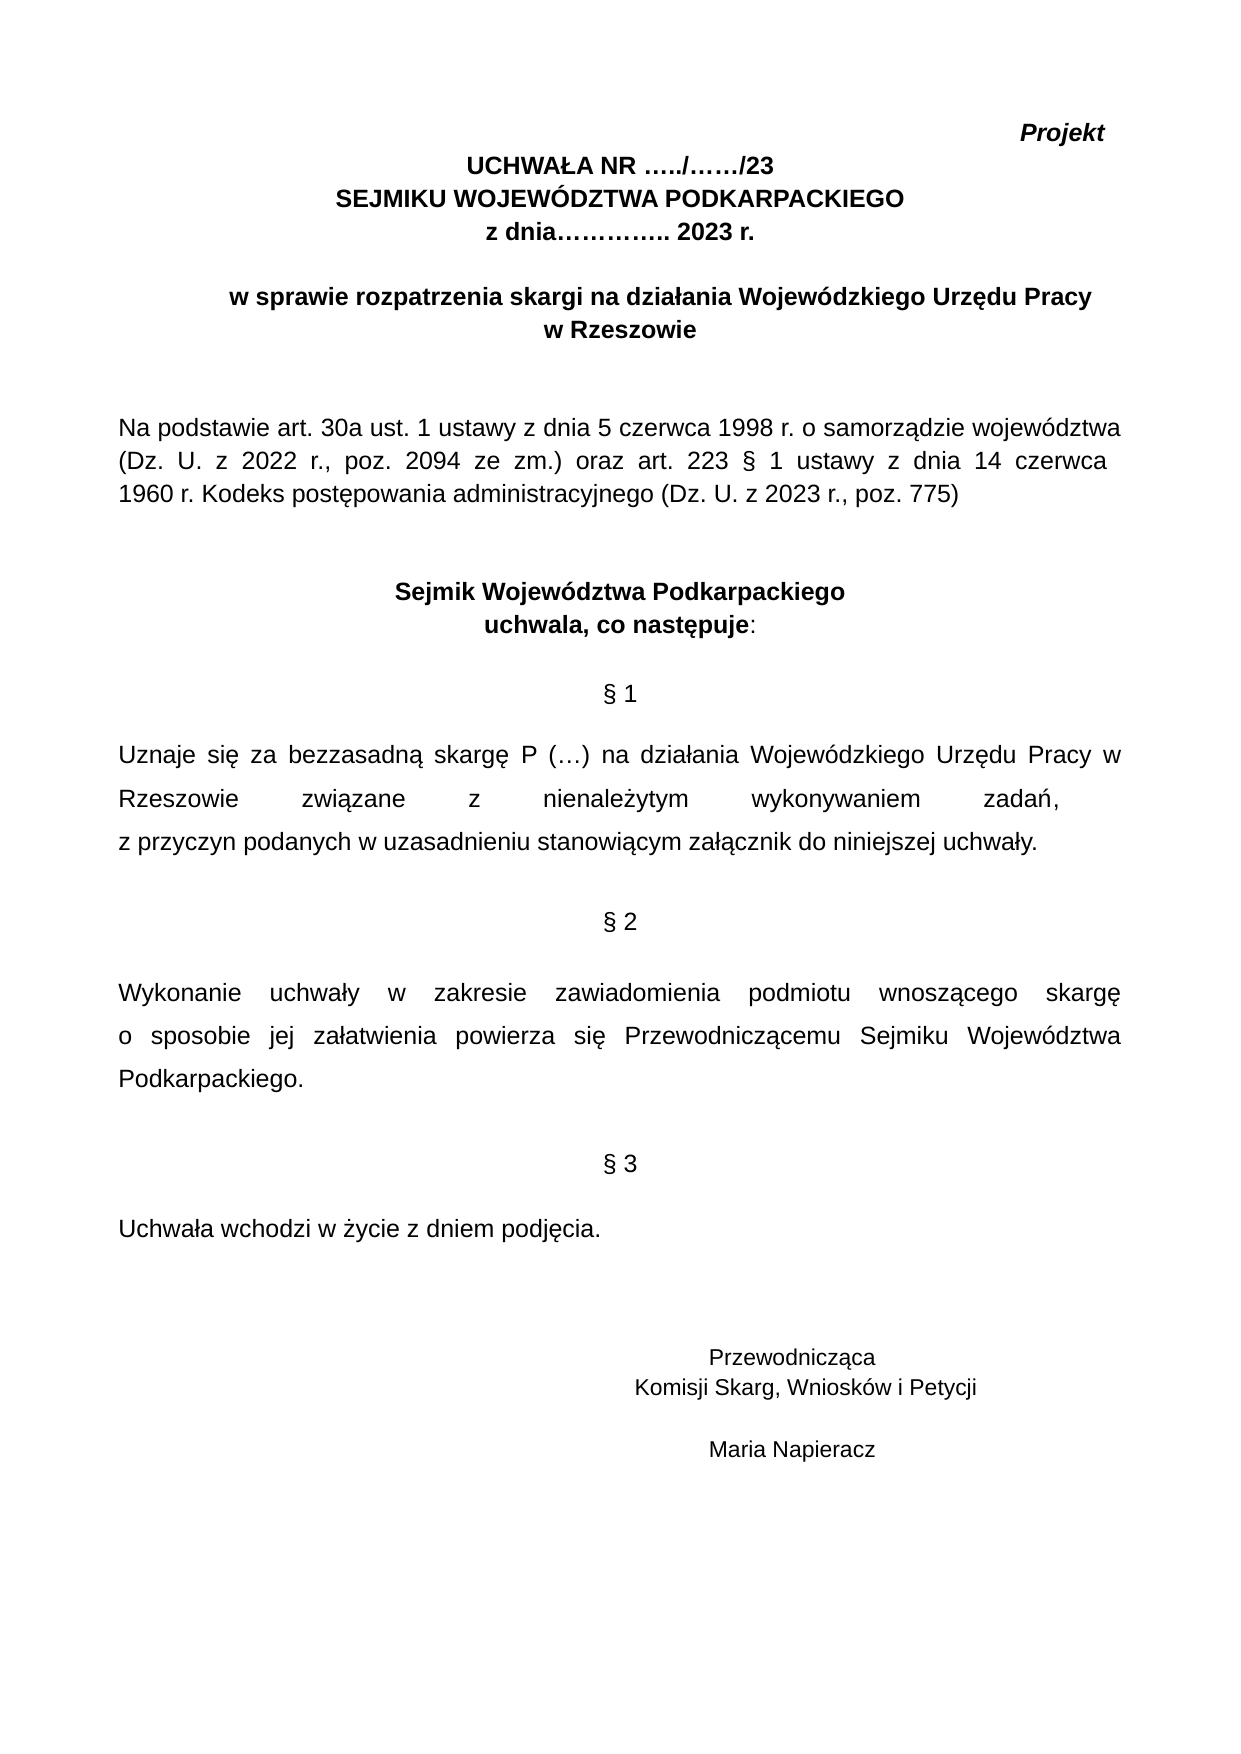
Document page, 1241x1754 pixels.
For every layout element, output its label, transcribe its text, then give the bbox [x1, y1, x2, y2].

text Przewodnicząca Komisji Skarg, Wniosków i Petycji [634, 1344, 1122, 1400]
text Projekt [118, 118, 1122, 147]
text Wykonanie uchwały w zakresie zawiadomienia podmiotu wnoszącego skargę o sposobie jej załatwienia powierza się Przewodniczącemu Sejmiku Województwa Podkarpackiego. [118, 978, 1122, 1093]
text uchwala, co następuje: [118, 610, 1122, 639]
text UCHWAŁA NR …../……/23 [118, 151, 1122, 180]
text Uchwała wchodzi w życie z dniem podjęcia. [118, 1214, 1122, 1243]
text Sejmik Województwa Podkarpackiego [118, 577, 1122, 606]
text z dnia………….. 2023 r. [118, 217, 1122, 246]
subtitle § 2 [118, 907, 1122, 936]
text SEJMIKU WOJEWÓDZTWA PODKARPACKIEGO [118, 184, 1122, 213]
text Na podstawie art. 30a ust. 1 ustawy z dnia 5 czerwca 1998 r. o samorządzie województwa (Dz. U. z 2022 r., poz. 2094 ze zm.) oraz art. 223 § 1 ustawy z dnia 14 czerwca 1960 r. Kodeks postępowania administracyjnego (Dz. U. z 2023 r., poz. 775) [118, 413, 1122, 508]
subtitle § 1 [118, 679, 1122, 708]
text w sprawie rozpatrzenia skargi na działania Wojewódzkiego Urzędu Pracy w Rzeszowie [118, 282, 1122, 344]
text Uznaje się za bezzasadną skargę P (…) na działania Wojewódzkiego Urzędu Pracy w Rzeszowie związane z nienależytym wykonywaniem zadań, z przyczyn podanych w uzasadnieniu stanowiącym załącznik do niniejszej uchwały. [118, 740, 1122, 855]
text § 3 [118, 1149, 1122, 1178]
text Maria Napieracz [634, 1436, 1122, 1463]
